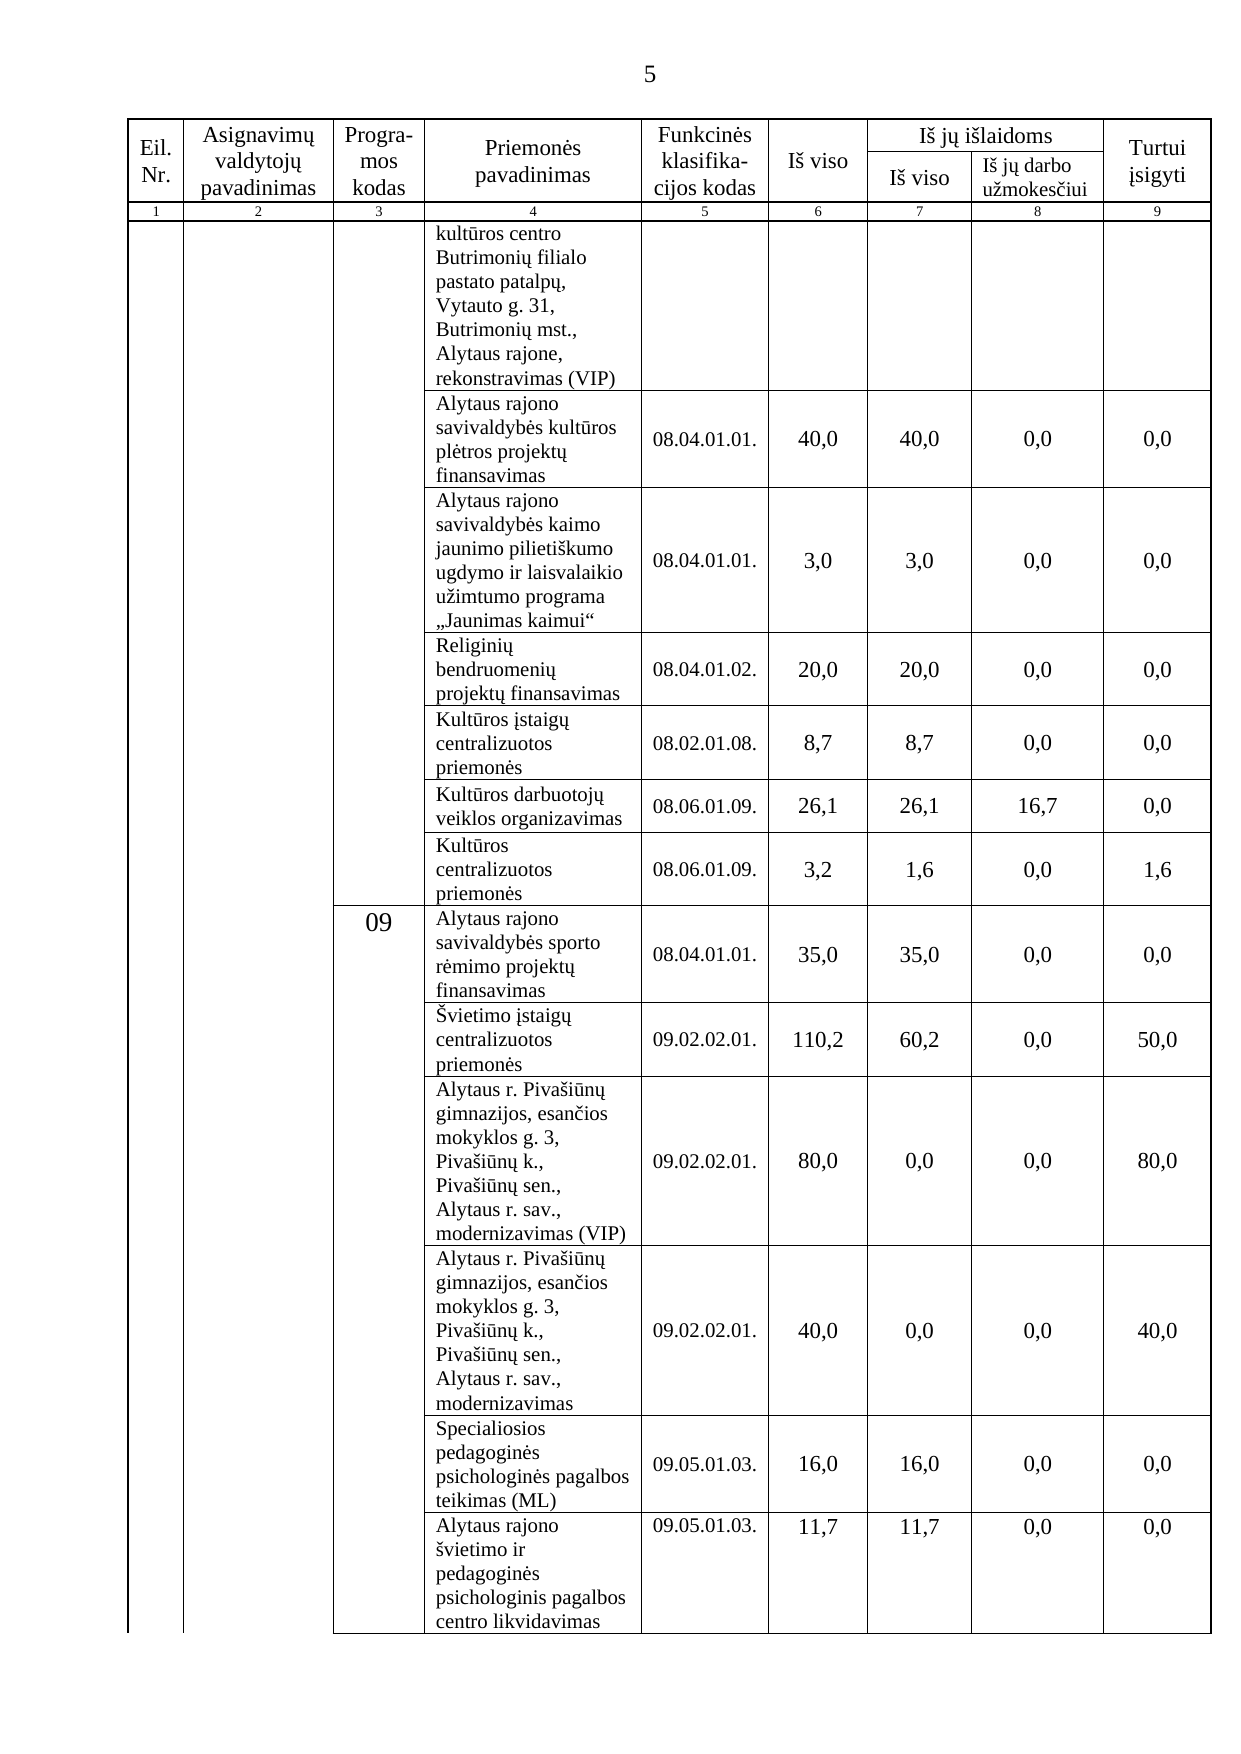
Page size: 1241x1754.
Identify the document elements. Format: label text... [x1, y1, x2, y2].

table_header Progra-mos kodas [334, 120, 424, 201]
table_cell 0,0 [972, 1416, 1103, 1512]
table_cell Iš viso [868, 152, 971, 201]
table_cell 7 [868, 203, 971, 220]
table_cell 09.05.01.03. [642, 1513, 768, 1633]
table_cell 08.06.01.09. [642, 833, 768, 905]
table_cell 0,0 [1104, 706, 1210, 779]
table_cell 40,0 [769, 1246, 867, 1414]
table_cell [1104, 222, 1210, 389]
table_cell Specialiosios pedagoginės psichologinės pagalbos teikimas (ML) [425, 1416, 641, 1512]
table_cell 0,0 [972, 833, 1103, 905]
table_cell Alytaus rajono savivaldybės kaimo jaunimo pilietiškumo ugdymo ir laisvalaikio užimtumo programa „Jaunimas kaimui“ [425, 488, 641, 632]
table_header Priemonės pavadinimas [425, 120, 641, 201]
table_cell 0,0 [972, 488, 1103, 632]
table_cell [642, 222, 768, 389]
table_cell 0,0 [868, 1077, 971, 1245]
table_cell Alytaus r. Pivašiūnų gimnazijos, esančios mokyklos g. 3, Pivašiūnų k., Pivašiūnų sen., Alytaus r. sav., modernizavimas (VIP) [425, 1077, 641, 1245]
table_cell 09.02.02.01. [642, 1077, 768, 1245]
table_cell 3,2 [769, 833, 867, 905]
table_cell 08.04.01.01. [642, 488, 768, 632]
table_cell Alytaus rajono savivaldybės kultūros plėtros projektų finansavimas [425, 391, 641, 487]
table_cell 0,0 [1104, 1513, 1210, 1633]
table_cell [129, 222, 183, 1633]
table_cell 08.02.01.08. [642, 706, 768, 779]
table_cell 26,1 [868, 780, 971, 832]
table_cell 110,2 [769, 1003, 867, 1076]
table_cell 9 [1104, 203, 1210, 220]
table_cell 0,0 [1104, 906, 1210, 1002]
table_cell 40,0 [868, 391, 971, 487]
table_cell 08.04.01.01. [642, 391, 768, 487]
table_cell 50,0 [1104, 1003, 1210, 1076]
table_cell 16,7 [972, 780, 1103, 832]
table_cell 08.04.01.01. [642, 906, 768, 1002]
table_cell [868, 222, 971, 389]
table_cell 0,0 [972, 1003, 1103, 1076]
table_cell 3,0 [868, 488, 971, 632]
table_cell 26,1 [769, 780, 867, 832]
table_cell 09.02.02.01. [642, 1246, 768, 1414]
table_cell 40,0 [1104, 1246, 1210, 1414]
table_cell Alytaus r. Pivašiūnų gimnazijos, esančios mokyklos g. 3, Pivašiūnų k., Pivašiūnų sen., Alytaus r. sav., modernizavimas [425, 1246, 641, 1414]
table_cell 80,0 [1104, 1077, 1210, 1245]
table_cell 11,7 [868, 1513, 971, 1633]
table_cell 35,0 [868, 906, 971, 1002]
table_cell 8,7 [868, 706, 971, 779]
table_cell 09 [334, 906, 424, 1633]
table_cell 80,0 [769, 1077, 867, 1245]
table_cell 5 [642, 203, 768, 220]
table_cell 08.04.01.02. [642, 633, 768, 705]
table_header Iš jų išlaidoms [868, 120, 1103, 151]
table_cell 16,0 [868, 1416, 971, 1512]
table_cell Kultūros įstaigų centralizuotos priemonės [425, 706, 641, 779]
table_cell 1,6 [868, 833, 971, 905]
table_header Eil. Nr. [129, 120, 183, 201]
table_cell 0,0 [972, 1513, 1103, 1633]
table_cell 08.06.01.09. [642, 780, 768, 832]
table_cell 0,0 [972, 906, 1103, 1002]
table_cell 1,6 [1104, 833, 1210, 905]
table_cell 0,0 [1104, 391, 1210, 487]
table_cell 09.02.02.01. [642, 1003, 768, 1076]
table_cell 3 [334, 203, 424, 220]
table_cell 40,0 [769, 391, 867, 487]
table_cell Religinių bendruomenių projektų finansavimas [425, 633, 641, 705]
table_cell 0,0 [972, 1077, 1103, 1245]
table_cell 0,0 [1104, 780, 1210, 832]
table_cell 11,7 [769, 1513, 867, 1633]
table_cell Kultūros centralizuotos priemonės [425, 833, 641, 905]
table_cell Iš jų darbo užmokesčiui [972, 152, 1103, 201]
table_header Funkcinės klasifika-cijos kodas [642, 120, 768, 201]
table_cell 16,0 [769, 1416, 867, 1512]
table_cell [334, 222, 424, 905]
table_cell Švietimo įstaigų centralizuotos priemonės [425, 1003, 641, 1076]
table_cell 3,0 [769, 488, 867, 632]
table_header Asignavimų valdytojų pavadinimas [184, 120, 333, 201]
table_cell 35,0 [769, 906, 867, 1002]
table_cell 09.05.01.03. [642, 1416, 768, 1512]
table_cell Alytaus rajono savivaldybės sporto rėmimo projektų finansavimas [425, 906, 641, 1002]
table_cell 4 [425, 203, 641, 220]
table_cell 0,0 [1104, 1416, 1210, 1512]
table_cell 8,7 [769, 706, 867, 779]
table_cell Kultūros darbuotojų veiklos organizavimas [425, 780, 641, 832]
table_cell [769, 222, 867, 389]
table_cell 0,0 [972, 706, 1103, 779]
table_cell 0,0 [972, 633, 1103, 705]
table_cell 8 [972, 203, 1103, 220]
table_cell 0,0 [972, 391, 1103, 487]
table_cell 0,0 [1104, 488, 1210, 632]
table_cell 0,0 [972, 1246, 1103, 1414]
table_cell 2 [184, 203, 333, 220]
table_cell 1 [129, 203, 183, 220]
table_header Turtui įsigyti [1104, 120, 1210, 201]
table_cell [972, 222, 1103, 389]
table_cell 60,2 [868, 1003, 971, 1076]
table_cell 6 [769, 203, 867, 220]
table_cell 20,0 [868, 633, 971, 705]
table_header Iš viso [769, 120, 867, 201]
table_cell Alytaus rajono švietimo ir pedagoginės psichologinis pagalbos centro likvidavimas [425, 1513, 641, 1633]
table_cell 0,0 [868, 1246, 971, 1414]
table_cell kultūros centro Butrimonių filialo pastato patalpų, Vytauto g. 31, Butrimonių mst., Alytaus rajone, rekonstravimas (VIP) [425, 222, 641, 389]
table_cell 20,0 [769, 633, 867, 705]
table_cell [184, 222, 333, 1633]
table_cell 0,0 [1104, 633, 1210, 705]
